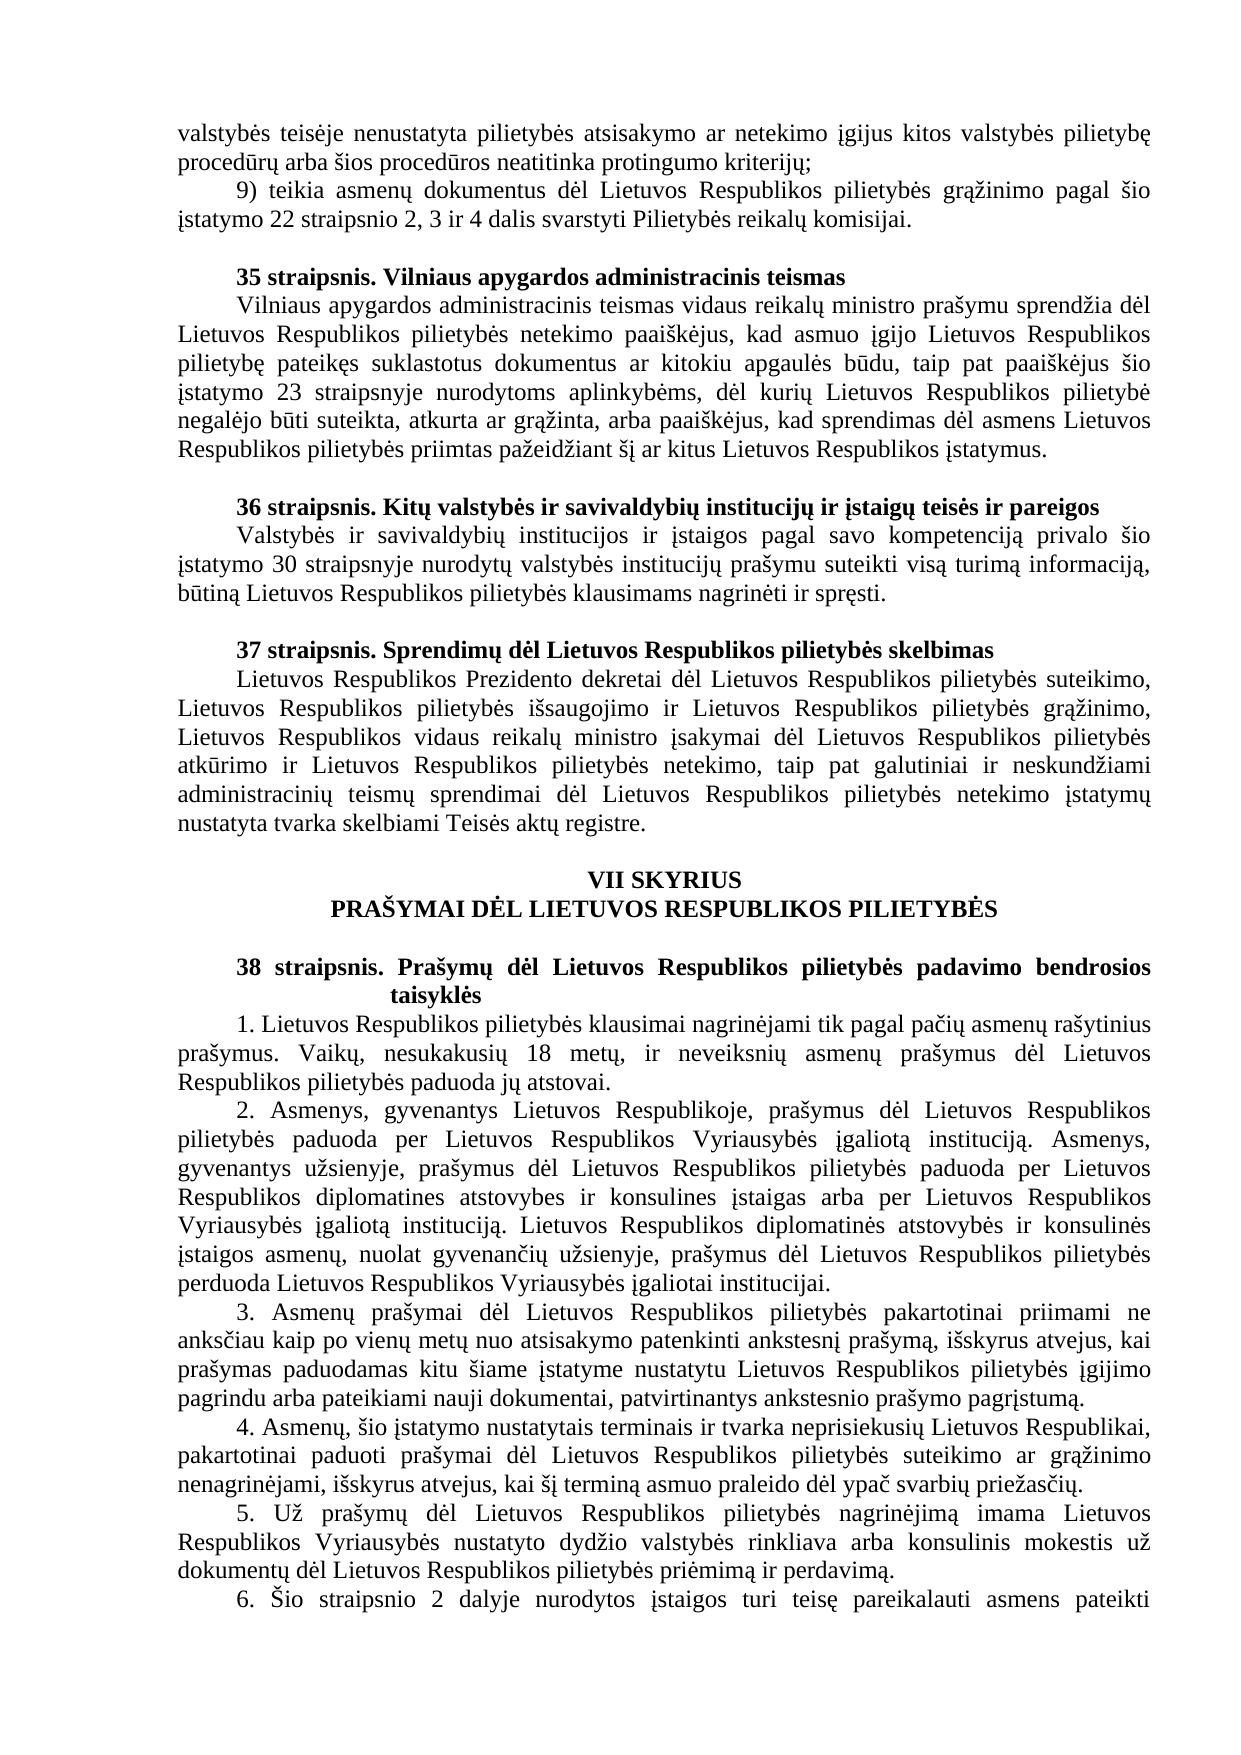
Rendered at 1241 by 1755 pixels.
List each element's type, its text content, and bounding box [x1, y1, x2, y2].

text Vilniaus apygardos administracinis teismas vidaus reikalų ministro prašymu sprendžia dėl Lietuvos Respublikos pilietybės netekimo paaiškėjus, kad asmuo įgijo Lietuvos Respublikos pilietybę pateikęs suklastotus dokumentus ar kitokiu apgaulės būdu, taip pat paaiškėjus šio įstatymo 23 straipsnyje nurodytoms aplinkybėms, dėl kurių Lietuvos Respublikos pilietybė negalėjo būti suteikta, atkurta ar grąžinta, arba paaiškėjus, kad sprendimas dėl asmens Lietuvos Respublikos pilietybės priimtas pažeidžiant šį ar kitus Lietuvos Respublikos įstatymus. [177, 291, 1152, 463]
text 4. Asmenų, šio įstatymo nustatytais terminais ir tvarka neprisiekusių Lietuvos Respublikai, pakartotinai paduoti prašymai dėl Lietuvos Respublikos pilietybės suteikimo ar grąžinimo nenagrinėjami, išskyrus atvejus, kai šį terminą asmuo praleido dėl ypač svarbių priežasčių. [177, 1412, 1152, 1498]
text 38 straipsnis. Prašymų dėl Lietuvos Respublikos pilietybės padavimo bendrosios taisyklės [236, 952, 1152, 1009]
text 5. Už prašymų dėl Lietuvos Respublikos pilietybės nagrinėjimą imama Lietuvos Respublikos Vyriausybės nustatyto dydžio valstybės rinkliava arba konsulinis mokestis už dokumentų dėl Lietuvos Respublikos pilietybės priėmimą ir perdavimą. [177, 1498, 1152, 1584]
text 3. Asmenų prašymai dėl Lietuvos Respublikos pilietybės pakartotinai priimami ne anksčiau kaip po vienų metų nuo atsisakymo patenkinti ankstesnį prašymą, išskyrus atvejus, kai prašymas paduodamas kitu šiame įstatyme nustatytu Lietuvos Respublikos pilietybės įgijimo pagrindu arba pateikiami nauji dokumentai, patvirtinantys ankstesnio prašymo pagrįstumą. [177, 1297, 1152, 1412]
text 37 straipsnis. Sprendimų dėl Lietuvos Respublikos pilietybės skelbimas [177, 636, 1152, 664]
text 9) teikia asmenų dokumentus dėl Lietuvos Respublikos pilietybės grąžinimo pagal šio įstatymo 22 straipsnio 2, 3 ir 4 dalis svarstyti Pilietybės reikalų komisijai. [177, 176, 1152, 233]
text Lietuvos Respublikos Prezidento dekretai dėl Lietuvos Respublikos pilietybės suteikimo, Lietuvos Respublikos pilietybės išsaugojimo ir Lietuvos Respublikos pilietybės grąžinimo, Lietuvos Respublikos vidaus reikalų ministro įsakymai dėl Lietuvos Respublikos pilietybės atkūrimo ir Lietuvos Respublikos pilietybės netekimo, taip pat galutiniai ir neskundžiami administracinių teismų sprendimai dėl Lietuvos Respublikos pilietybės netekimo įstatymų nustatyta tvarka skelbiami Teisės aktų registre. [177, 664, 1152, 837]
text 36 straipsnis. Kitų valstybės ir savivaldybių institucijų ir įstaigų teisės ir pareigos [177, 492, 1152, 521]
text Valstybės ir savivaldybių institucijos ir įstaigos pagal savo kompetenciją privalo šio įstatymo 30 straipsnyje nurodytų valstybės institucijų prašymu suteikti visą turimą informaciją, būtiną Lietuvos Respublikos pilietybės klausimams nagrinėti ir spręsti. [177, 521, 1152, 607]
text PRAŠYMAI DĖL LIETUVOS RESPUBLIKOS PILIETYBĖS [177, 894, 1152, 923]
text 2. Asmenys, gyvenantys Lietuvos Respublikoje, prašymus dėl Lietuvos Respublikos pilietybės paduoda per Lietuvos Respublikos Vyriausybės įgaliotą instituciją. Asmenys, gyvenantys užsienyje, prašymus dėl Lietuvos Respublikos pilietybės paduoda per Lietuvos Respublikos diplomatines atstovybes ir konsulines įstaigas arba per Lietuvos Respublikos Vyriausybės įgaliotą instituciją. Lietuvos Respublikos diplomatinės atstovybės ir konsulinės įstaigos asmenų, nuolat gyvenančių užsienyje, prašymus dėl Lietuvos Respublikos pilietybės perduoda Lietuvos Respublikos Vyriausybės įgaliotai institucijai. [177, 1096, 1152, 1297]
text valstybės teisėje nenustatyta pilietybės atsisakymo ar netekimo įgijus kitos valstybės pilietybę procedūrų arba šios procedūros neatitinka protingumo kriterijų; [177, 118, 1152, 176]
text 35 straipsnis. Vilniaus apygardos administracinis teismas [177, 262, 1152, 291]
text 1. Lietuvos Respublikos pilietybės klausimai nagrinėjami tik pagal pačių asmenų rašytinius prašymus. Vaikų, nesukakusių 18 metų, ir neveiksnių asmenų prašymus dėl Lietuvos Respublikos pilietybės paduoda jų atstovai. [177, 1009, 1152, 1096]
text 6. Šio straipsnio 2 dalyje nurodytos įstaigos turi teisę pareikalauti asmens pateikti [177, 1584, 1152, 1613]
text VII SKYRIUS [177, 866, 1152, 894]
